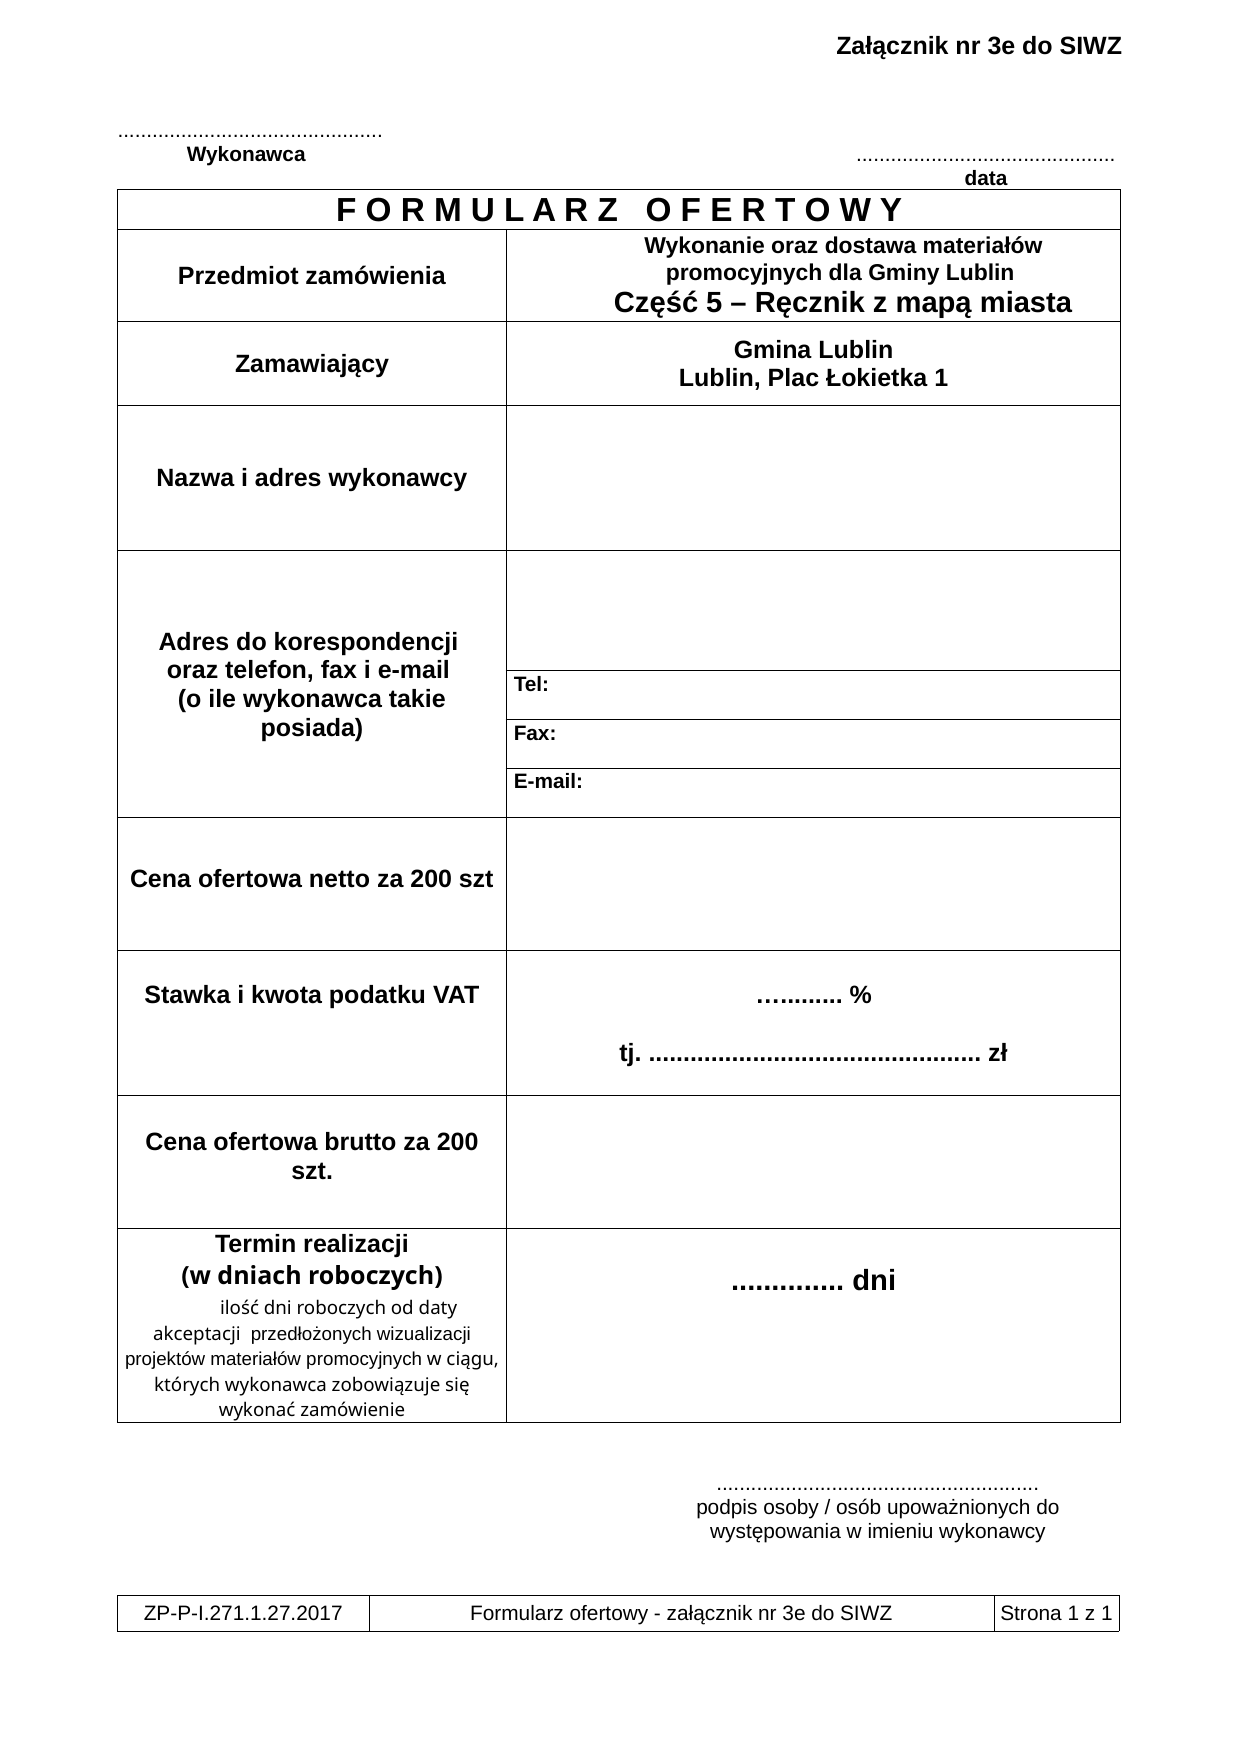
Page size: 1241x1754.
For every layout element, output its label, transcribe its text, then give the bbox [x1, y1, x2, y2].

table_cell Tel: [507, 671, 1120, 719]
table_cell Gmina Lublin Lublin, Plac Łokietka 1 [507, 322, 1120, 405]
text występowania w imieniu wykonawcy [560, 1519, 1122, 1543]
text data [117, 165, 1122, 189]
table_cell .............. dni [507, 1229, 1120, 1422]
text .............................................. [117, 117, 1122, 141]
table_cell Wykonanie oraz dostawa materiałów promocyjnych dla Gminy Lublin Część 5 – Ręcznik z mapą miasta [507, 230, 1120, 321]
table_cell Fax: [507, 720, 1120, 768]
text ........................................................ [560, 1471, 1122, 1495]
subtitle Załącznik nr 3e do SIWZ [117, 31, 1122, 60]
table_cell [507, 406, 1120, 549]
table_cell …......... % tj. ................................................ zł [507, 951, 1120, 1095]
table_cell [507, 551, 1120, 670]
table_cell Cena ofertowa netto za 200 szt [118, 818, 506, 950]
text Wykonawca ............................................. [117, 141, 1122, 165]
table_cell Nazwa i adres wykonawcy [118, 406, 506, 549]
table_cell Zamawiający [118, 322, 506, 405]
text podpis osoby / osób upoważnionych do [560, 1495, 1122, 1519]
table_header F O R M U L A R Z O F E R T O W Y [118, 190, 1120, 229]
table_cell Cena ofertowa brutto za 200 szt. [118, 1096, 506, 1228]
table_cell [507, 1096, 1120, 1228]
table_cell E-mail: [507, 769, 1120, 817]
table_cell Termin realizacji (w dniach roboczych) ilość dni roboczych od daty akceptacji przedłożonych wizualizacji projektów materiałów promocyjnych w ciągu, których wykonawca zobowiązuje się wykonać zamówienie [118, 1229, 506, 1422]
table_cell Adres do korespondencji oraz telefon, fax i e-mail (o ile wykonawca takie posiada) [118, 551, 506, 817]
table_cell Przedmiot zamówienia [118, 230, 506, 321]
table_cell Stawka i kwota podatku VAT [118, 951, 506, 1095]
table_cell [507, 818, 1120, 950]
